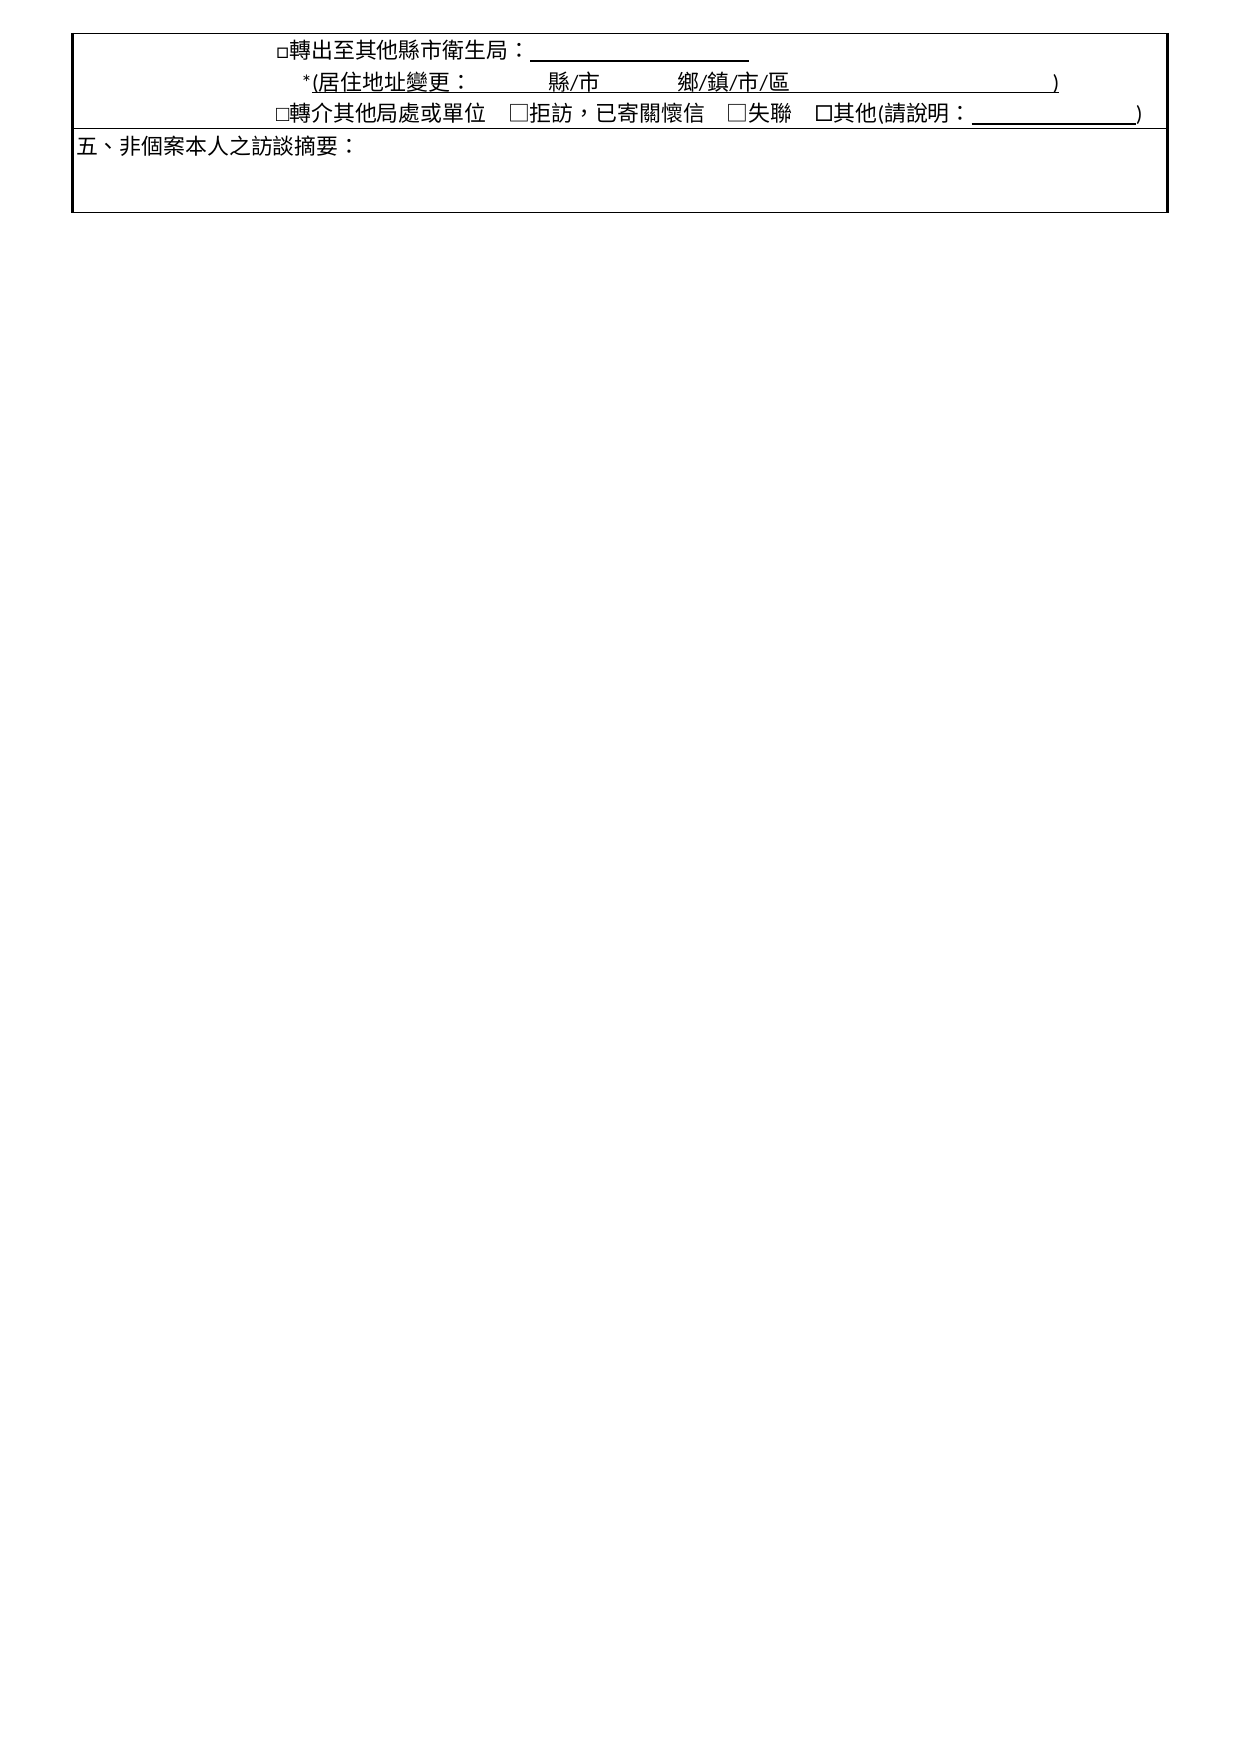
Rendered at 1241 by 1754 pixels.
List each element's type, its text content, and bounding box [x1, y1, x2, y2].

table_cell □轉出至其他縣市衛生局： *(居住地址變更： 縣/市 鄉/鎮/市/區 ) □轉介其他局處或單位 □拒訪，已寄關懷信 □失聯 其他(請說明： ) [74, 34, 1166, 128]
table_cell 五、非個案本人之訪談摘要： [74, 129, 1166, 212]
